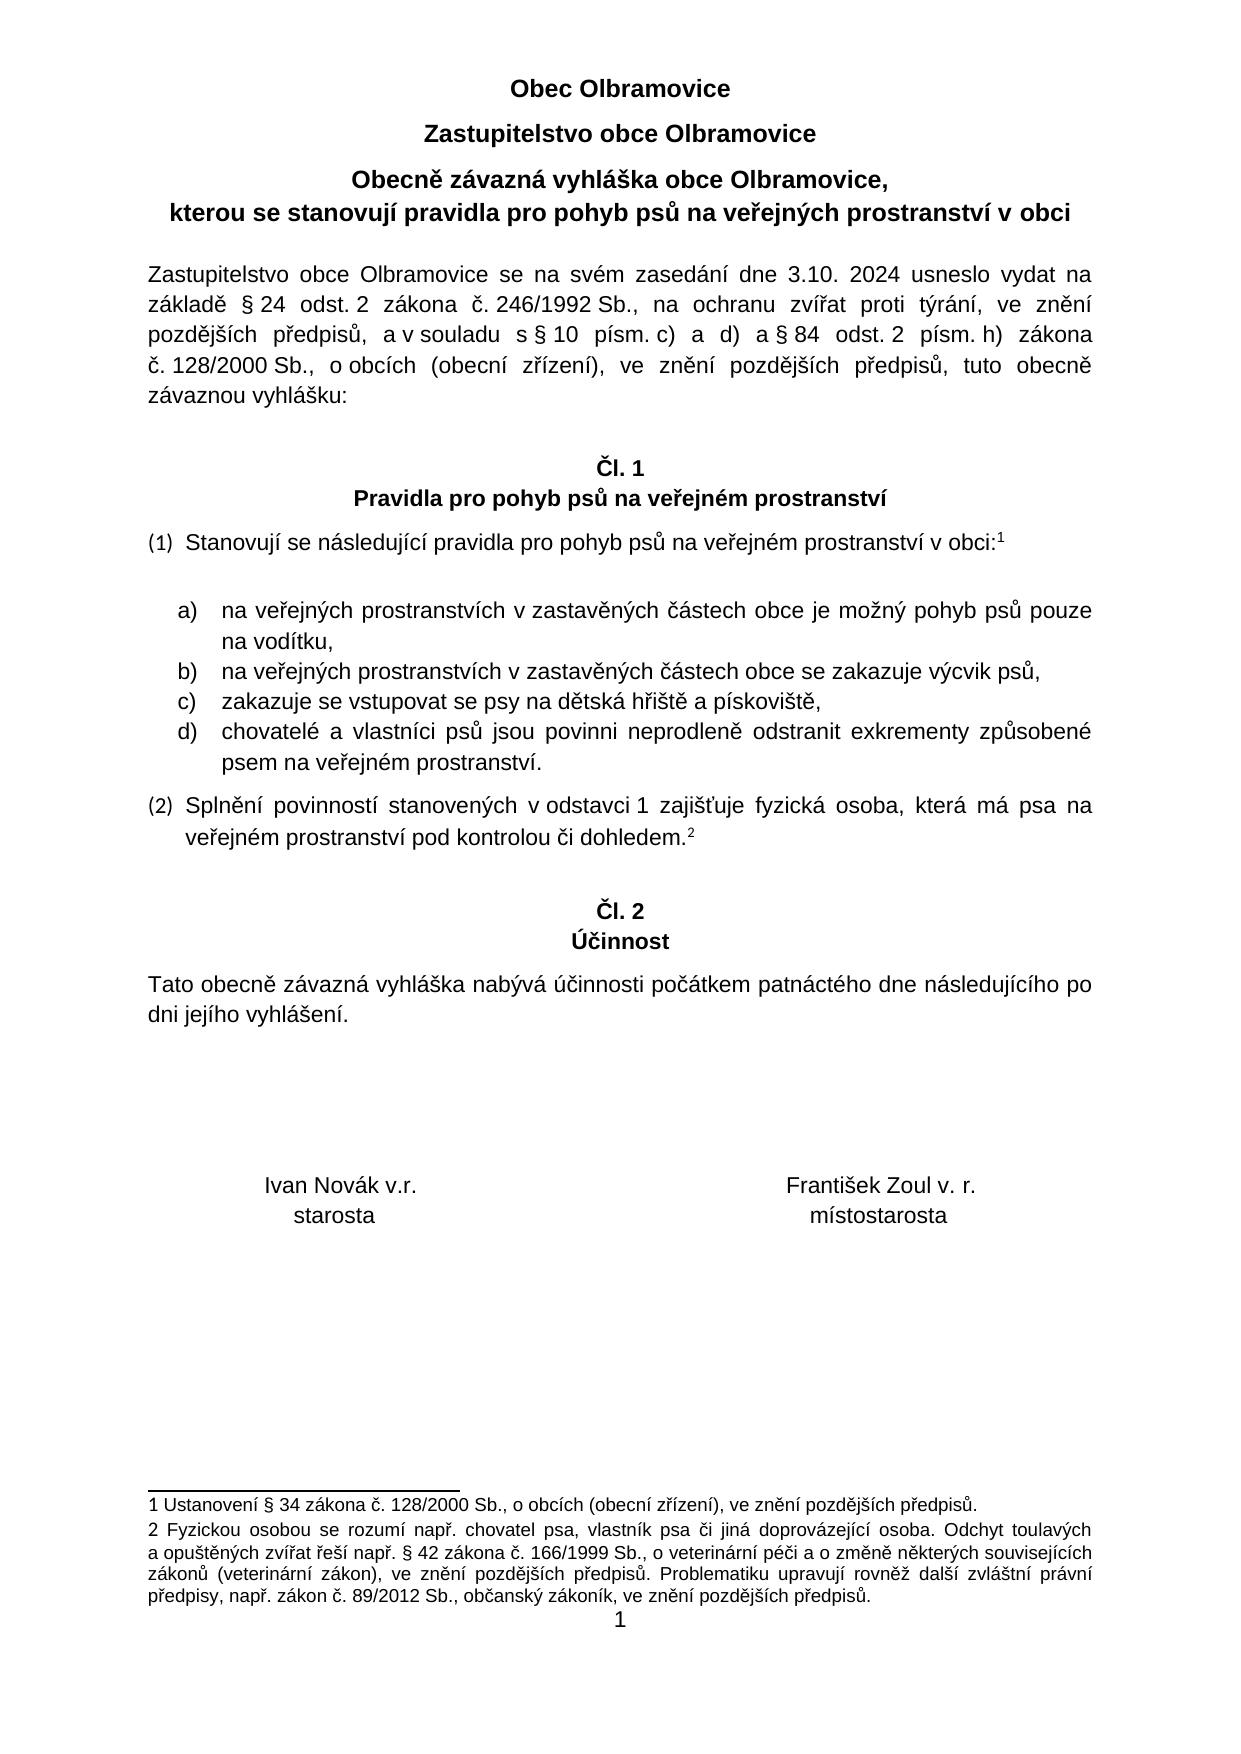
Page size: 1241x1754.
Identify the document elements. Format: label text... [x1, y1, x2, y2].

list na veřejných prostranstvích v zastavěných částech obce se zakazuje výcvik psů, [177, 658, 1093, 684]
text Obecně závazná vyhláška obce Olbramovice, [148, 165, 1093, 193]
text Čl. 2 [148, 898, 1093, 924]
text Účinnost [148, 928, 1093, 954]
text Čl. 1 [148, 455, 1093, 481]
list Fyzickou osobou se rozumí např. chovatel psa, vlastník psa či jiná doprovázející osoba. Odchyt toulavých a opuštěných zvířat řeší např. § 42 zákona č. 166/1999 Sb., o veterinární péči a o změně některých souvisejících zákonů (veterinární zákon), ve znění pozdějších předpisů. Problematiku upravují rovněž další zvláštní právní předpisy, např. zákon č. 89/2012 Sb., občanský zákoník, ve znění pozdějších předpisů. [148, 1516, 1093, 1606]
list Ustanovení § 34 zákona č. 128/2000 Sb., o obcích (obecní zřízení), ve znění pozdějších předpisů. [148, 1491, 1093, 1516]
text Zastupitelstvo obce Olbramovice se na svém zasedání dne 3.10. 2024 usneslo vydat na základě § 24 odst. 2 zákona č. 246/1992 Sb., na ochranu zvířat proti týrání, ve znění pozdějších předpisů, a v souladu s § 10 písm. c) a d) a § 84 odst. 2 písm. h) zákona č. 128/2000 Sb., o obcích (obecní zřízení), ve znění pozdějších předpisů, tuto obecně závaznou vyhlášku: [148, 261, 1093, 408]
list Splnění povinností stanovených v odstavci 1 zajišťuje fyzická osoba, která má psa na veřejném prostranství pod kontrolou či dohledem. [148, 791, 1093, 851]
text Pravidla pro pohyb psů na veřejném prostranství [148, 485, 1093, 511]
text Tato obecně závazná vyhláška nabývá účinnosti počátkem patnáctého dne následujícího po dni jejího vyhlášení. [148, 971, 1093, 1027]
text Obec Olbramovice [148, 74, 1093, 102]
list Stanovují se následující pravidla pro pohyb psů na veřejném prostranství v obci: [148, 528, 1093, 556]
text Ivan Novák v.r. František Zoul v. r. starosta místostarosta [148, 1172, 1093, 1228]
text Zastupitelstvo obce Olbramovice [148, 119, 1093, 148]
list chovatelé a vlastníci psů jsou povinni neprodleně odstranit exkrementy způsobené psem na veřejném prostranství. [177, 718, 1093, 775]
text kterou se stanovují pravidla pro pohyb psů na veřejných prostranství v obci [148, 198, 1093, 227]
list zakazuje se vstupovat se psy na dětská hřiště a pískoviště, [177, 688, 1093, 714]
list na veřejných prostranstvích v zastavěných částech obce je možný pohyb psů pouze na vodítku, [177, 597, 1093, 654]
